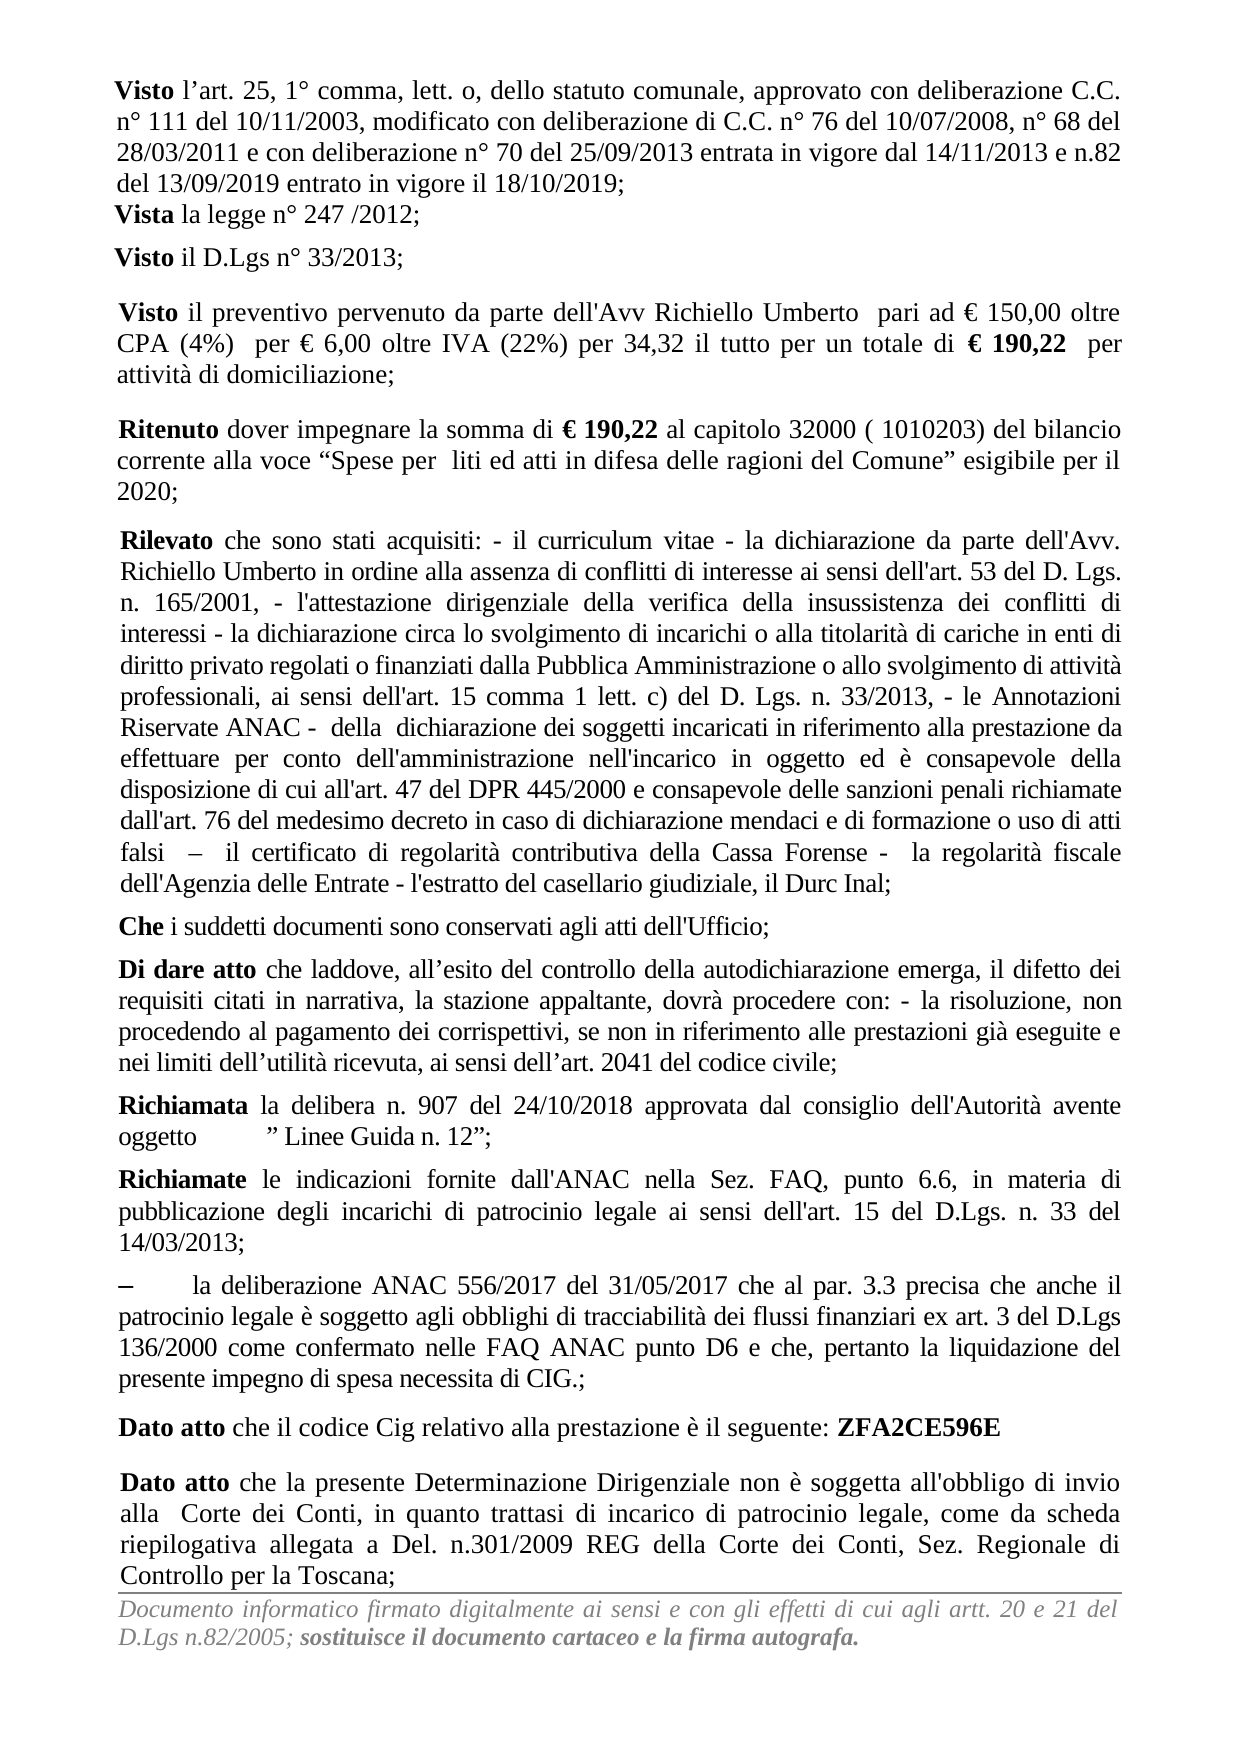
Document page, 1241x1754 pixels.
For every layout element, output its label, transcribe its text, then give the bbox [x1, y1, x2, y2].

list Dato atto che il codice Cig relativo alla prestazione è il seguente: ZFA2CE596E [81, 1411, 1122, 1442]
text Vista la legge n° 247 /2012; [114, 198, 1122, 229]
text Visto il preventivo pervenuto da parte dell'Avv Richiello Umberto pari ad € 150,00 oltre CPA (4%) per € 6,00 oltre IVA (22%) per 34,32 il tutto per un totale di € 190,22 per attività di domiciliazione; [117, 296, 1122, 389]
text Visto l’art. 25, 1° comma, lett. o, dello statuto comunale, approvato con deliberazione C.C. n° 111 del 10/11/2003, modificato con deliberazione di C.C. n° 76 del 10/07/2008, n° 68 del 28/03/2011 e con deliberazione n° 70 del 25/09/2013 entrata in vigore dal 14/11/2013 e n.82 del 13/09/2019 entrato in vigore il 18/10/2019; [114, 74, 1122, 198]
text Richiamata la delibera n. 907 del 24/10/2018 approvata dal consiglio dell'Autorità avente oggetto ” Linee Guida n. 12”; [118, 1089, 1122, 1152]
text Visto il D.Lgs n° 33/2013; [114, 241, 1122, 272]
list la deliberazione ANAC 556/2017 del 31/05/2017 che al par. 3.3 precisa che anche il patrocinio legale è soggetto agli obblighi di tracciabilità dei flussi finanziari ex art. 3 del D.Lgs 136/2000 come confermato nelle FAQ ANAC punto D6 e che, pertanto la liquidazione del presente impegno di spesa necessita di CIG.; [118, 1269, 1122, 1393]
text Rilevato che sono stati acquisiti: - il curriculum vitae - la dichiarazione da parte dell'Avv. Richiello Umberto in ordine alla assenza di conflitti di interesse ai sensi dell'art. 53 del D. Lgs. n. 165/2001, - l'attestazione dirigenziale della verifica della insussistenza dei conflitti di interessi - la dichiarazione circa lo svolgimento di incarichi o alla titolarità di cariche in enti di diritto privato regolati o finanziati dalla Pubblica Amministrazione o allo svolgimento di attività professionali, ai sensi dell'art. 15 comma 1 lett. c) del D. Lgs. n. 33/2013, - le Annotazioni Riservate ANAC - della dichiarazione dei soggetti incaricati in riferimento alla prestazione da effettuare per conto dell'amministrazione nell'incarico in oggetto ed è consapevole della disposizione di cui all'art. 47 del DPR 445/2000 e consapevole delle sanzioni penali richiamate dall'art. 76 del medesimo decreto in caso di dichiarazione mendaci e di formazione o uso di atti falsi – il certificato di regolarità contributiva della Cassa Forense - la regolarità fiscale dell'Agenzia delle Entrate - l'estratto del casellario giudiziale, il Durc Inal; [120, 524, 1122, 898]
text Che i suddetti documenti sono conservati agli atti dell'Ufficio; [118, 910, 1122, 941]
text Richiamate le indicazioni fornite dall'ANAC nella Sez. FAQ, punto 6.6, in materia di pubblicazione degli incarichi di patrocinio legale ai sensi dell'art. 15 del D.Lgs. n. 33 del 14/03/2013; [118, 1163, 1122, 1257]
text Dato atto che la presente Determinazione Dirigenziale non è soggetta all'obbligo di invio alla Corte dei Conti, in quanto trattasi di incarico di patrocinio legale, come da scheda riepilogativa allegata a Del. n.301/2009 REG della Corte dei Conti, Sez. Regionale di Controllo per la Toscana; [120, 1466, 1122, 1590]
text Ritenuto dover impegnare la somma di € 190,22 al capitolo 32000 ( 1010203) del bilancio corrente alla voce “Spese per liti ed atti in difesa delle ragioni del Comune” esigibile per il 2020; [117, 413, 1122, 506]
text Di dare atto che laddove, all’esito del controllo della autodichiarazione emerga, il difetto dei requisiti citati in narrativa, la stazione appaltante, dovrà procedere con: - la risoluzione, non procedendo al pagamento dei corrispettivi, se non in riferimento alle prestazioni già eseguite e nei limiti dell’utilità ricevuta, ai sensi dell’art. 2041 del codice civile; [118, 953, 1122, 1077]
